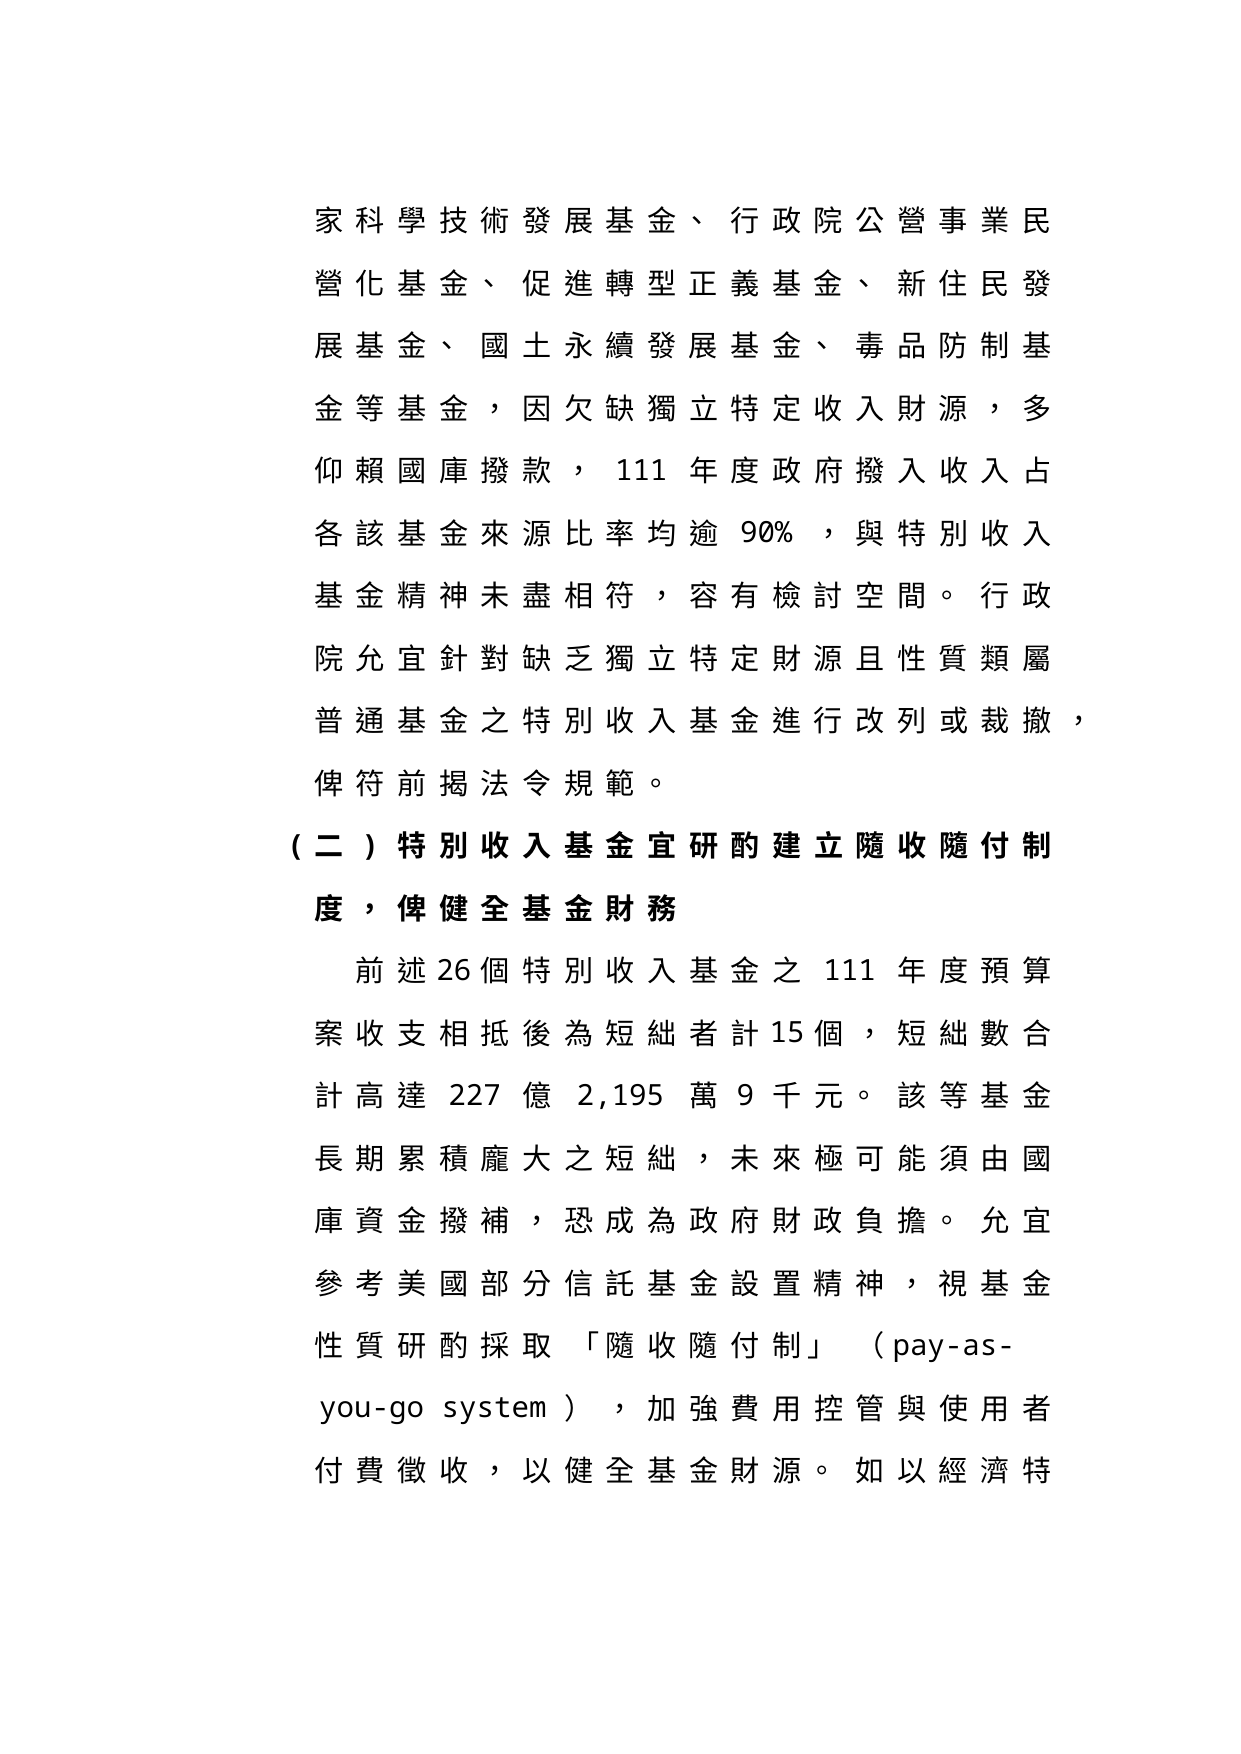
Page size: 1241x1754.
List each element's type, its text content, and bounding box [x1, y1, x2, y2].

text 111年度中央政府總預算案計編列26個特別收入基金(詳表1)，基金來源總計3,190億8,719萬1千元，基金用途總計3,090億5,164萬7千元，收支相抵賸餘100億3,554萬4千元，如扣除當年度政府撥入收入1,160億1,154萬6千元(占特別收入基金總來源比率36.36%)，則短絀1,059億7,600萬2千元。其中行政院國家科學技術發展基金、行政院公營事業民營化基金、促進轉型正義基金、新住民發展基金、國土永續發展基金、毒品防制基金等基金，因欠缺獨立特定收入財源，多仰賴國庫撥款，111年度政府撥入收入占各該基金來源比率均逾90%，與特別收入基金精神未盡相符，容有檢討空間。行政院允宜針對缺乏獨立特定財源且性質類屬普通基金之特別收入基金進行改列或裁撤，俾符前揭法令規範。 [271, 177, 1058, 802]
text 前述26個特別收入基金之111年度預算案收支相抵後為短絀者計15個，短絀數合計高達227億2,195萬9千元。該等基金長期累積龐大之短絀，未來極可能須由國庫資金撥補，恐成為政府財政負擔。允宜參考美國部分信託基金設置精神，視基金性質研酌採取「隨收隨付制」（pay-as-you-go system），加強費用控管與使用者付費徵收，以健全基金財源。如以經濟特 [271, 927, 1058, 1490]
text (二)特別收入基金宜研酌建立隨收隨付制度，俾健全基金財務 [242, 802, 1058, 927]
